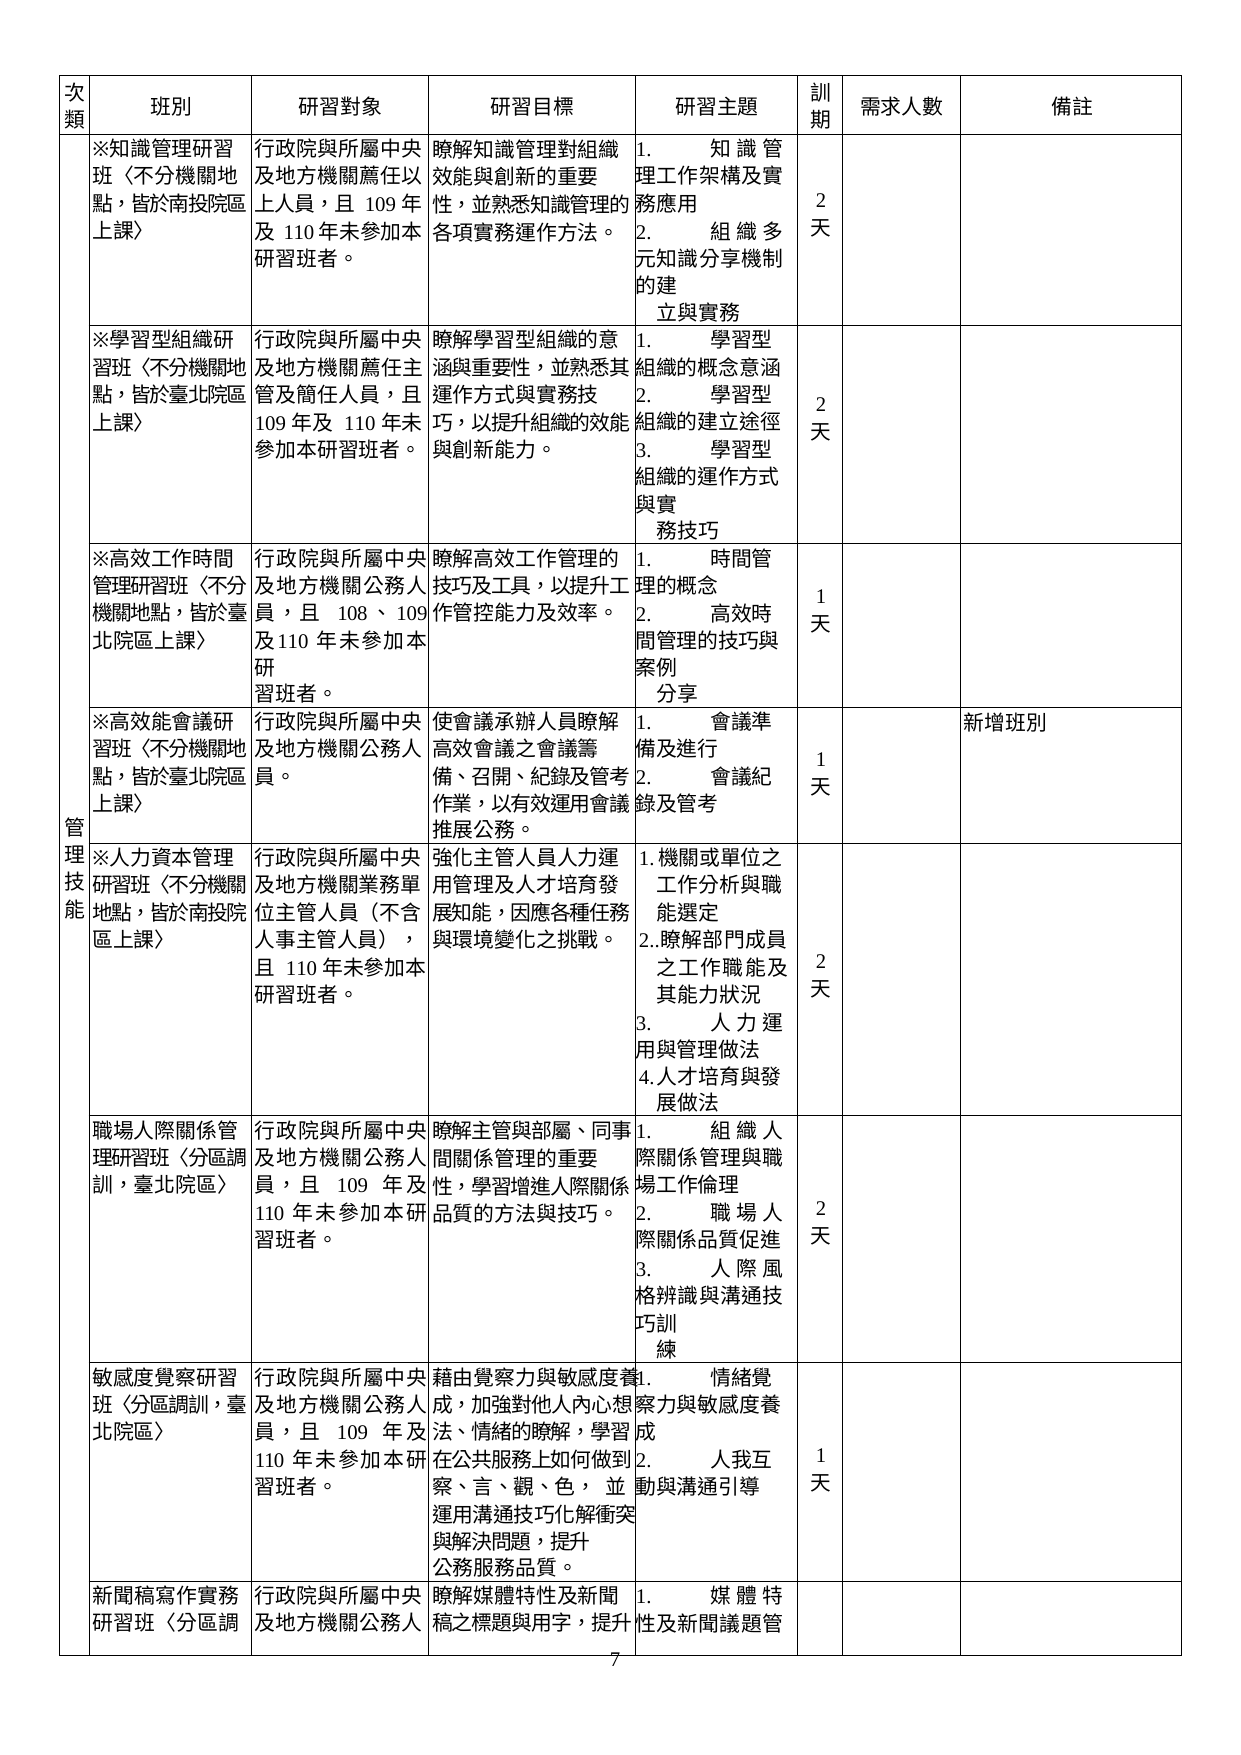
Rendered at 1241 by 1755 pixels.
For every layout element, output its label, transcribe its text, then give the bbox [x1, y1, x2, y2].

table_cell [961, 326, 1181, 543]
table_cell 媒體特性及新聞議題管理 標題亮眼吸睛與用字淺顯易懂之作法 探究新聞稿標 [636, 1582, 797, 1655]
table_cell [843, 844, 960, 1115]
table_cell [843, 1116, 960, 1362]
table_cell 行政院與所屬中央及地方機關公務人 [252, 1582, 428, 1655]
table_cell 新增班別 [961, 708, 1181, 843]
table_cell 瞭解學習型組織的意涵與重要性，並熟悉其運作方式與實務技 巧，以提升組織的效能與創新能力。 [429, 326, 635, 543]
table_cell ※學習型組織研習班〈不分機關地點，皆於臺北院區上課〉 [90, 326, 251, 543]
table_cell ※人力資本管理研習班〈不分機關地點，皆於南投院區上課〉 [90, 844, 251, 1115]
table_cell [961, 1116, 1181, 1362]
table_cell ※知識管理研習班〈不分機關地點，皆於南投院區上課〉 [90, 135, 251, 325]
table_header 備註 [961, 76, 1181, 134]
table_cell 行政院與所屬中央及地方機關公務人員，且 109 年及 110 年未參加本研習班者。 [252, 1116, 428, 1362]
table_header 研習主題 [636, 76, 797, 134]
table_cell [843, 708, 960, 843]
table_header 研習對象 [252, 76, 428, 134]
table_cell 藉由覺察力與敏感度養成，加強對他人內心想法、情緒的瞭解，學習在公共服務上如何做到察、言、觀、色， 並運用溝通技巧化解衝突與解決問題，提升 公務服務品質。 [429, 1363, 635, 1581]
table_cell [961, 1582, 1181, 1655]
table_cell 2 天 [798, 326, 842, 543]
table_cell [843, 135, 960, 325]
table_cell 學習型組織的概念意涵 學習型組織的建立途徑 學習型組織的運作方式與實 務技巧 [636, 326, 797, 543]
table_cell 時間管理的概念 高效時間管理的技巧與案例 分享 [636, 544, 797, 707]
table_cell 新聞稿寫作實務研習班〈分區調 [90, 1582, 251, 1655]
table_cell [961, 135, 1181, 325]
table_cell 行政院與所屬中央及地方機關公務人員，且 108、109 及110 年未參加本研 習班者。 [252, 544, 428, 707]
table_cell 管理技能 [60, 135, 89, 1655]
table_cell ※高效能會議研習班〈不分機關地點，皆於臺北院區上課〉 [90, 708, 251, 843]
table_cell 職場人際關係管理研習班〈分區調訓，臺北院區〉 [90, 1116, 251, 1362]
table_cell 知識管理工作架構及實務應用 組織多元知識分享機制的建 立與實務 [636, 135, 797, 325]
table_cell 行政院與所屬中央及地方機關公務人員。 [252, 708, 428, 843]
table_cell ※高效工作時間管理研習班〈不分機關地點，皆於臺北院區上課〉 [90, 544, 251, 707]
table_cell 使會議承辦人員瞭解高效會議之會議籌 備、召開、紀錄及管考作業，以有效運用會議 推展公務。 [429, 708, 635, 843]
table_cell [843, 544, 960, 707]
table_header 班別 [90, 76, 251, 134]
table_header 次類 [60, 76, 89, 134]
table_header 需求人數 [843, 76, 960, 134]
table_cell [798, 1582, 842, 1655]
table_cell 1. 機關或單位之工作分析與職能選定 2..瞭解部門成員之工作職能及其能力狀況 人力運用與管理做法 人才培育與發 展做法 [636, 844, 797, 1115]
table_cell 情緒覺察力與敏感度養成 人我互動與溝通引導 [636, 1363, 797, 1581]
table_cell 2 天 [798, 844, 842, 1115]
table_cell 瞭解知識管理對組織效能與創新的重要 性，並熟悉知識管理的各項實務運作方法。 [429, 135, 635, 325]
table_cell 會議準備及進行 會議紀錄及管考 [636, 708, 797, 843]
table_cell [961, 544, 1181, 707]
table_cell 行政院與所屬中央及地方機關薦任主管及簡任人員，且109 年及 110 年未參加本研習班者。 [252, 326, 428, 543]
table_cell 2 天 [798, 1116, 842, 1362]
table_cell 行政院與所屬中央及地方機關薦任以上人員，且 109 年 及 110 年未參加本研習班者。 [252, 135, 428, 325]
table_cell 瞭解高效工作管理的技巧及工具，以提升工作管控能力及效率。 [429, 544, 635, 707]
table_cell 1 天 [798, 708, 842, 843]
table_cell 瞭解主管與部屬、同事間關係管理的重要 性，學習增進人際關係品質的方法與技巧。 [429, 1116, 635, 1362]
table_cell [961, 1363, 1181, 1581]
table_cell [843, 1363, 960, 1581]
table_cell [961, 844, 1181, 1115]
table_cell 行政院與所屬中央及地方機關業務單位主管人員（不含人事主管人員），且 110 年未參加本研習班者。 [252, 844, 428, 1115]
table_cell 1 天 [798, 544, 842, 707]
table_header 研習目標 [429, 76, 635, 134]
table_cell 2 天 [798, 135, 842, 325]
table_cell 1 天 [798, 1363, 842, 1581]
table_cell [843, 326, 960, 543]
table_cell 敏感度覺察研習班〈分區調訓，臺北院區〉 [90, 1363, 251, 1581]
table_cell 組織人際關係管理與職場工作倫理 職場人際關係品質促進 人際風格辨識與溝通技巧訓 練 [636, 1116, 797, 1362]
table_header 訓期 [798, 76, 842, 134]
table_cell 強化主管人員人力運用管理及人才培育發展知能，因應各種任務與環境變化之挑戰。 [429, 844, 635, 1115]
table_cell [843, 1582, 960, 1655]
table_cell 瞭解媒體特性及新聞稿之標題與用字，提升 [429, 1582, 635, 1655]
table_cell 行政院與所屬中央及地方機關公務人員，且 109 年及 110 年未參加本研習班者。 [252, 1363, 428, 1581]
